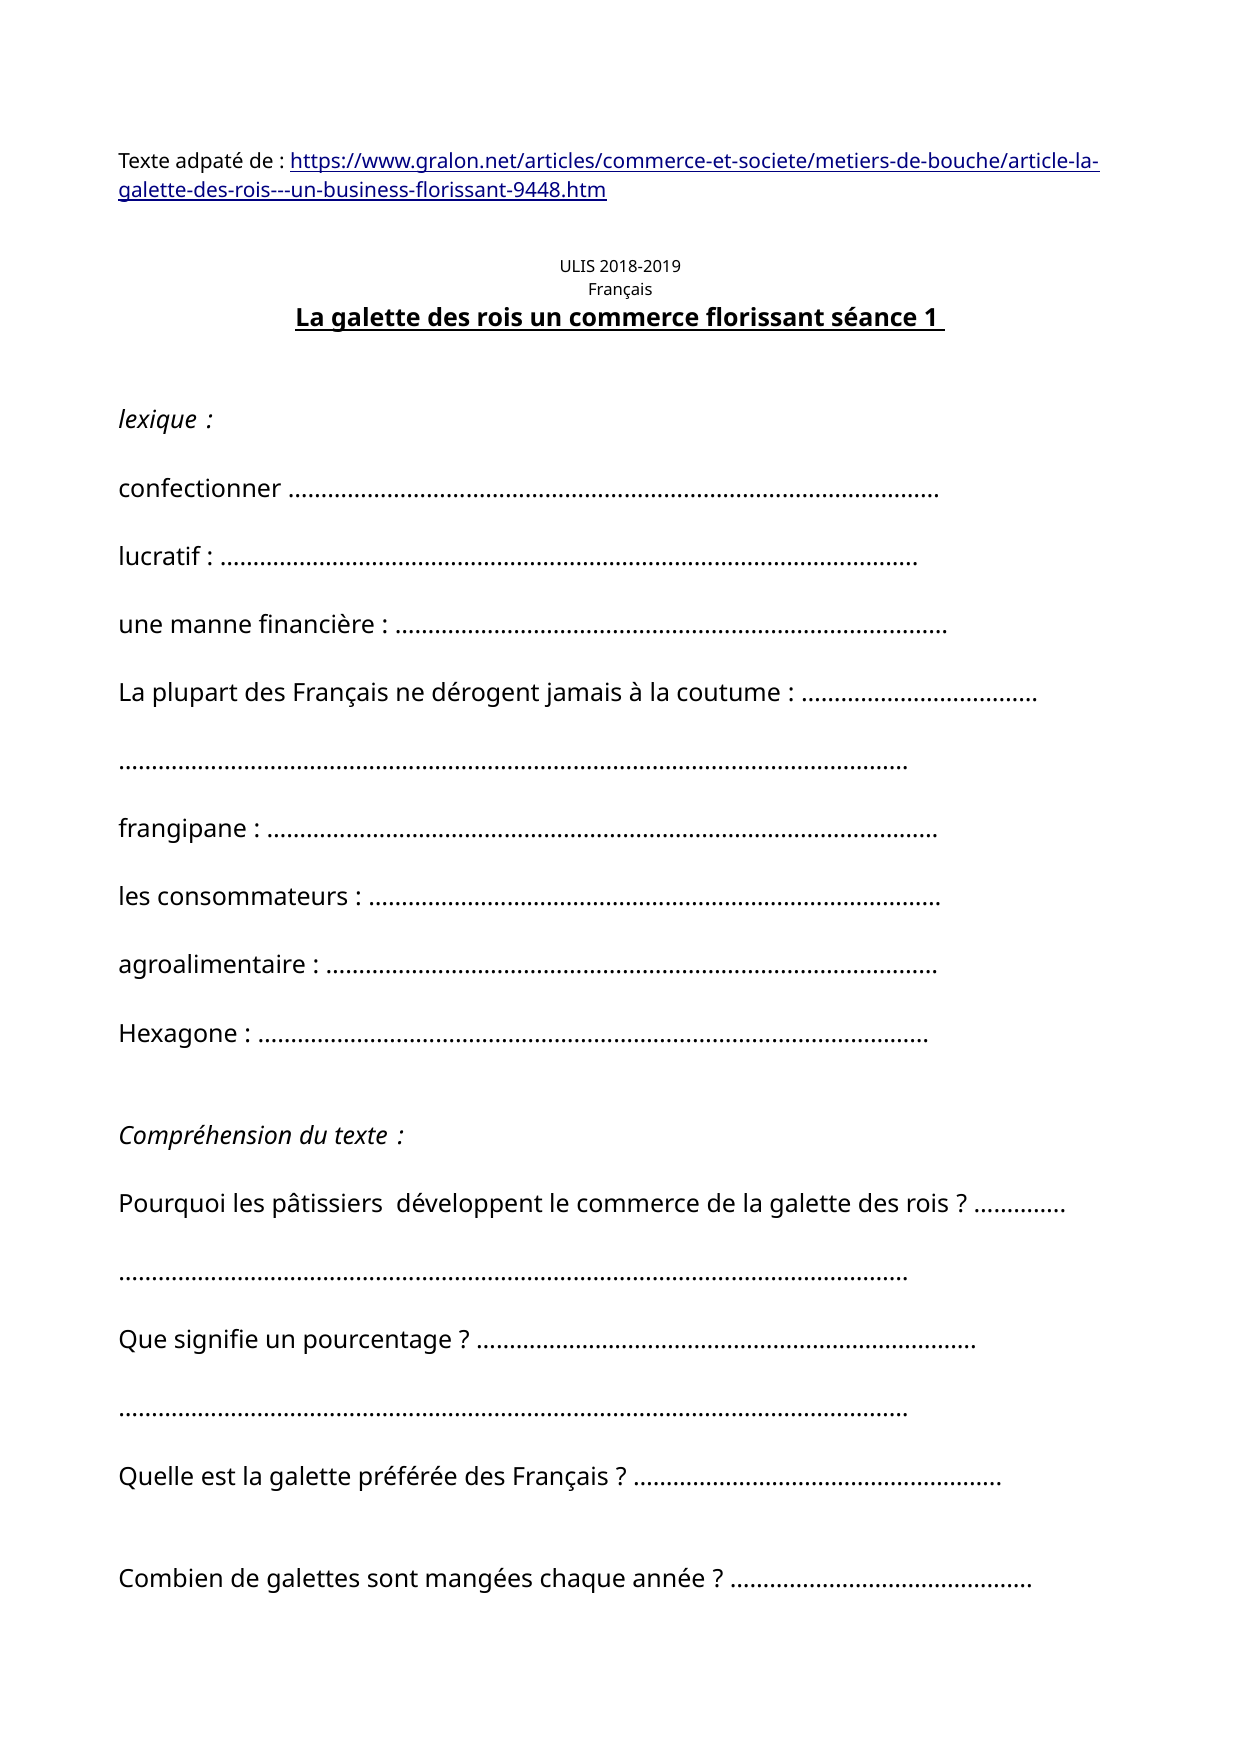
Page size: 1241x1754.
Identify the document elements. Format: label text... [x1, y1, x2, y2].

text Français [118, 277, 1122, 300]
text Compréhension du texte : [118, 1117, 1122, 1152]
text Hexagone : ………………………………………………………………………………………… [118, 1015, 1122, 1049]
text une manne financière : ………………………………………………………………………… [118, 607, 1122, 641]
text lexique : [118, 402, 1122, 436]
text Texte adpaté de : https://www.gralon.net/articles/commerce-et-societe/metiers-de-bouche/article-la-galette-des-rois---un-business-florissant-9448.htm [118, 147, 1122, 203]
text ………………………………………………………………………………………………………… [118, 1254, 1122, 1288]
text La plupart des Français ne dérogent jamais à la coutume : ……………………………… [118, 675, 1122, 709]
text ………………………………………………………………………………………………………… [118, 1390, 1122, 1424]
text confectionner ……………………………………………………………………………………… [118, 470, 1122, 504]
text ULIS 2018-2019 [118, 254, 1122, 277]
text Combien de galettes sont mangées chaque année ? ………………………………………. [118, 1560, 1122, 1594]
text frangipane : ………………………………………………………………………………………… [118, 811, 1122, 845]
text Pourquoi les pâtissiers développent le commerce de la galette des rois ? ………….. [118, 1186, 1122, 1220]
text lucratif : ………………………………………………………………………..………………….. [118, 538, 1122, 572]
text les consommateurs : …………………………………………………………………………… [118, 879, 1122, 913]
text agroalimentaire : ………………………………………………………………………………… [118, 947, 1122, 981]
text ………………………………………………………………………………………………………… [118, 743, 1122, 777]
text La galette des rois un commerce florissant séance 1 [118, 300, 1122, 334]
text Que signifie un pourcentage ? …………………………………………………………………. [118, 1322, 1122, 1356]
text Quelle est la galette préférée des Français ? ……………………………………………….. [118, 1458, 1122, 1492]
